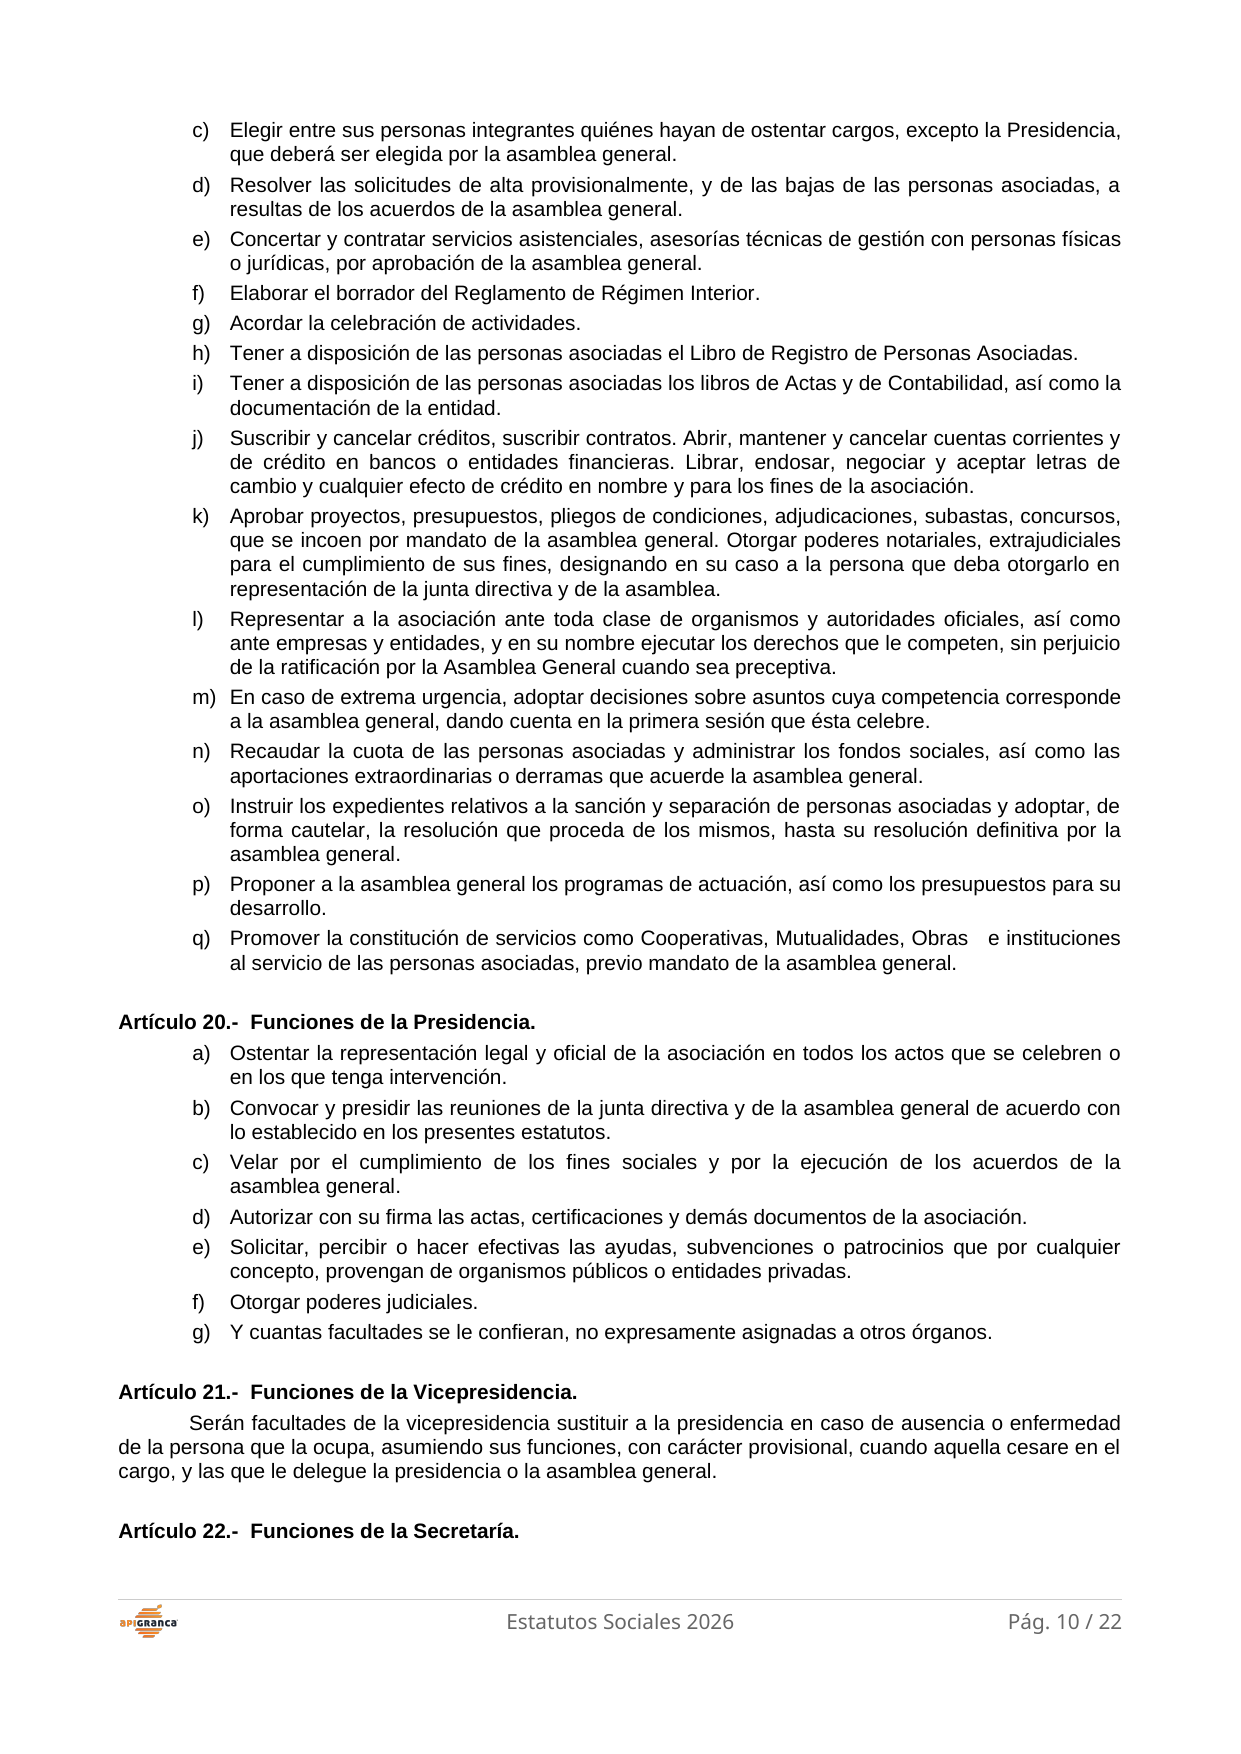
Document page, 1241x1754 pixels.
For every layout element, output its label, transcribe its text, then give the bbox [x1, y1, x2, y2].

list Promover la constitución de servicios como Cooperativas, Mutualidades, Obras e instituciones al servicio de las personas asociadas, previo mandato de la asamblea general. [192, 926, 1122, 974]
list Suscribir y cancelar créditos, suscribir contratos. Abrir, mantener y cancelar cuentas corrientes y de crédito en bancos o entidades financieras. Librar, endosar, negociar y aceptar letras de cambio y cualquier efecto de crédito en nombre y para los fines de la asociación. [192, 426, 1122, 498]
list Velar por el cumplimiento de los fines sociales y por la ejecución de los acuerdos de la asamblea general. [192, 1150, 1122, 1198]
list En caso de extrema urgencia, adoptar decisiones sobre asuntos cuya competencia corresponde a la asamblea general, dando cuenta en la primera sesión que ésta celebre. [192, 685, 1122, 733]
list Representar a la asociación ante toda clase de organismos y autoridades oficiales, así como ante empresas y entidades, y en su nombre ejecutar los derechos que le competen, sin perjuicio de la ratificación por la Asamblea General cuando sea preceptiva. [192, 607, 1122, 679]
list Ostentar la representación legal y oficial de la asociación en todos los actos que se celebren o en los que tenga intervención. [192, 1041, 1122, 1089]
list Autorizar con su firma las actas, certificaciones y demás documentos de la asociación. [192, 1205, 1122, 1229]
list Otorgar poderes judiciales. [192, 1290, 1122, 1314]
text Serán facultades de la vicepresidencia sustituir a la presidencia en caso de ausencia o enfermedad de la persona que la ocupa, asumiendo sus funciones, con carácter provisional, cuando aquella cesare en el cargo, y las que le delegue la presidencia o la asamblea general. [118, 1411, 1122, 1483]
list Aprobar proyectos, presupuestos, pliegos de condiciones, adjudicaciones, subastas, concursos, que se incoen por mandato de la asamblea general. Otorgar poderes notariales, extrajudiciales para el cumplimiento de sus fines, designando en su caso a la persona que deba otorgarlo en representación de la junta directiva y de la asamblea. [192, 504, 1122, 600]
list Solicitar, percibir o hacer efectivas las ayudas, subvenciones o patrocinios que por cualquier concepto, provengan de organismos públicos o entidades privadas. [192, 1235, 1122, 1283]
list Y cuantas facultades se le confieran, no expresamente asignadas a otros órganos. [192, 1320, 1122, 1344]
list Concertar y contratar servicios asistenciales, asesorías técnicas de gestión con personas físicas o jurídicas, por aprobación de la asamblea general. [192, 227, 1122, 275]
list Tener a disposición de las personas asociadas los libros de Actas y de Contabilidad, así como la documentación de la entidad. [192, 371, 1122, 419]
list Proponer a la asamblea general los programas de actuación, así como los presupuestos para su desarrollo. [192, 872, 1122, 920]
list Tener a disposición de las personas asociadas el Libro de Registro de Personas Asociadas. [192, 341, 1122, 365]
list Acordar la celebración de actividades. [192, 311, 1122, 335]
subtitle Funciones de la Vicepresidencia. [118, 1380, 1122, 1404]
subtitle Funciones de la Presidencia. [118, 1010, 1122, 1034]
list Recaudar la cuota de las personas asociadas y administrar los fondos sociales, así como las aportaciones extraordinarias o derramas que acuerde la asamblea general. [192, 739, 1122, 787]
list Elegir entre sus personas integrantes quiénes hayan de ostentar cargos, excepto la Presidencia, que deberá ser elegida por la asamblea general. [192, 118, 1122, 166]
list Convocar y presidir las reuniones de la junta directiva y de la asamblea general de acuerdo con lo establecido en los presentes estatutos. [192, 1095, 1122, 1144]
list Instruir los expedientes relativos a la sanción y separación de personas asociadas y adoptar, de forma cautelar, la resolución que proceda de los mismos, hasta su resolución definitiva por la asamblea general. [192, 793, 1122, 866]
subtitle Funciones de la Secretaría. [118, 1519, 1122, 1543]
list Resolver las solicitudes de alta provisionalmente, y de las bajas de las personas asociadas, a resultas de los acuerdos de la asamblea general. [192, 172, 1122, 221]
picture [116, 1603, 182, 1640]
list Elaborar el borrador del Reglamento de Régimen Interior. [192, 281, 1122, 305]
